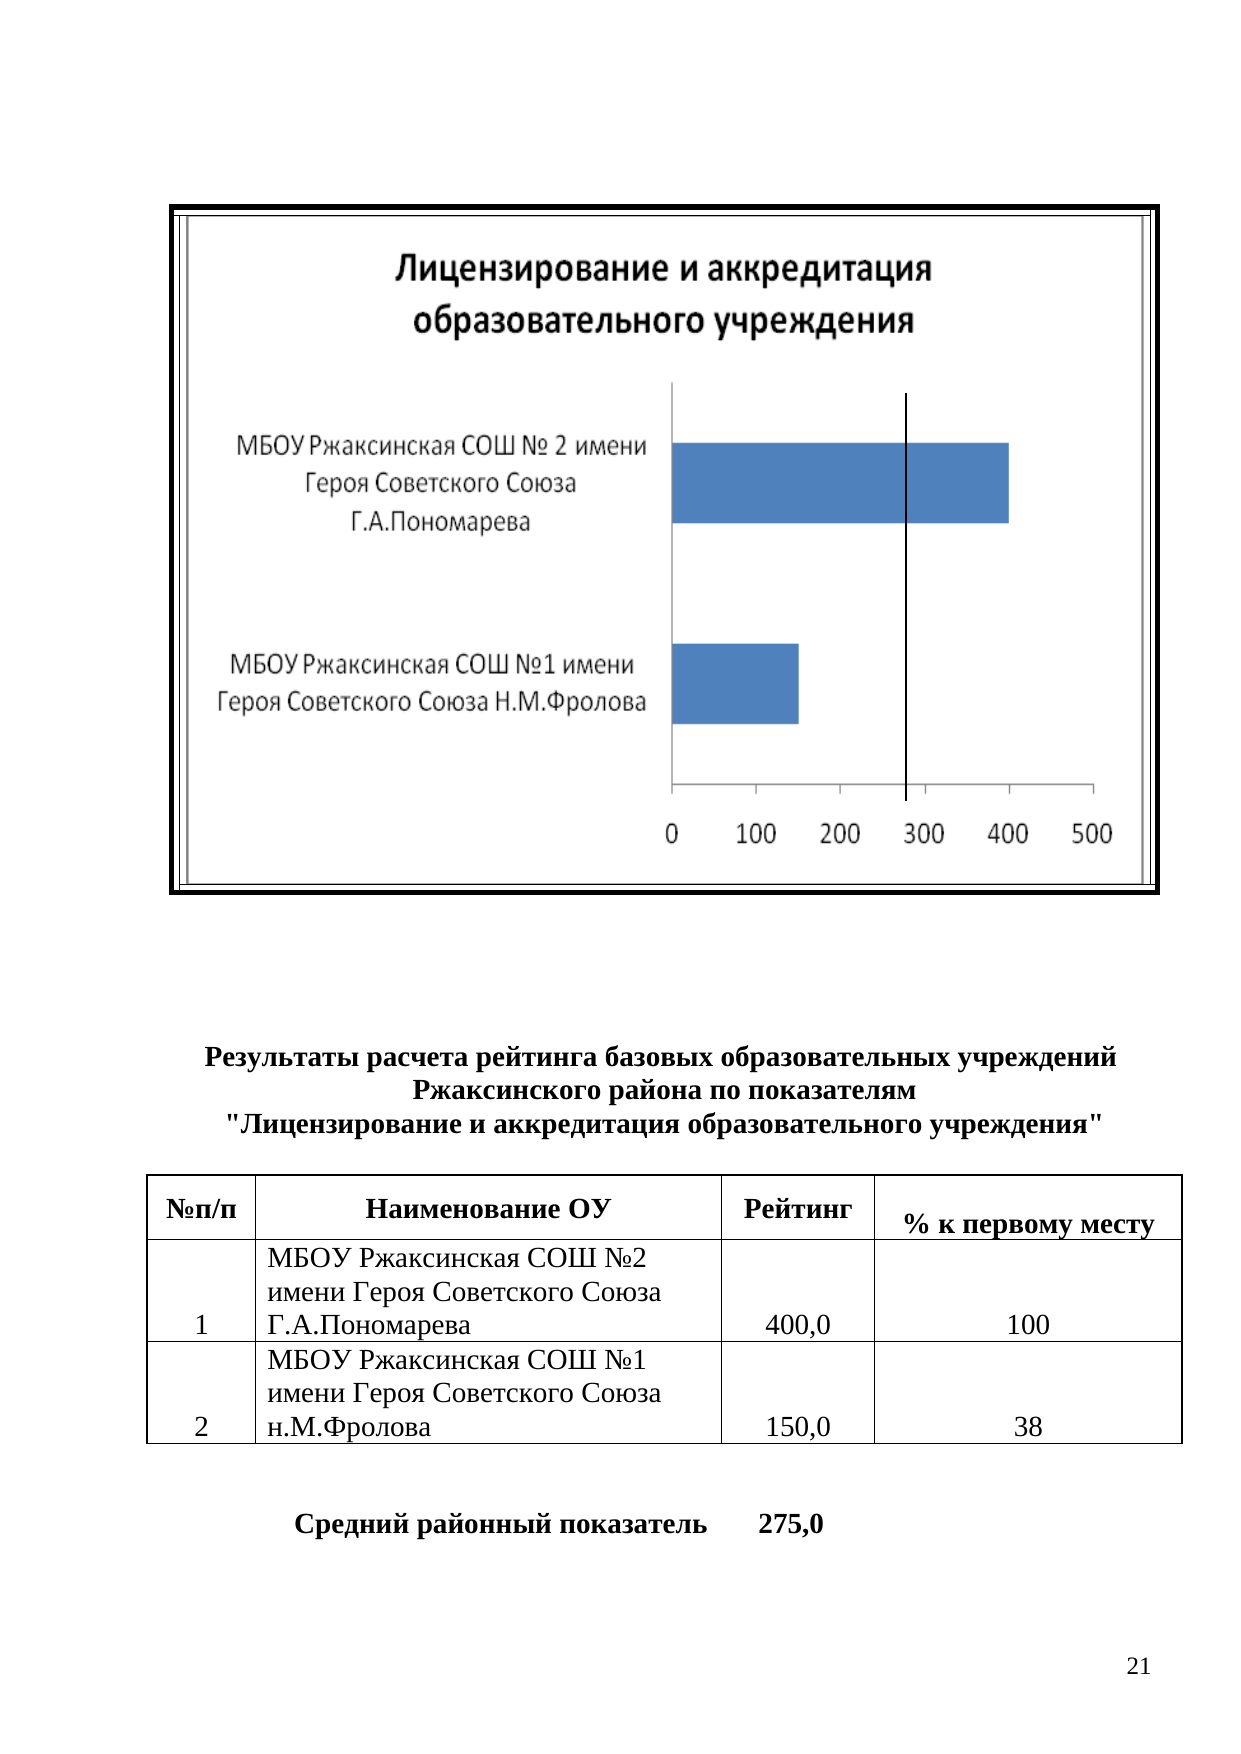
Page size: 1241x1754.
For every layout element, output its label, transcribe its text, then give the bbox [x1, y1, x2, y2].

table_cell 400,0 [722, 1240, 874, 1341]
table_cell [256, 1139, 722, 1174]
table_cell МБОУ Ржаксинская СОШ №1 имени Героя Советского Союза н.М.Фролова [256, 1342, 721, 1443]
table_cell 150,0 [722, 1342, 874, 1443]
table_cell [722, 1139, 874, 1174]
table_header Результаты расчета рейтинга базовых образовательных учреждений Ржаксинского района по показателям "Лицензирование и аккредитация образовательного учреждения" [147, 176, 1182, 1139]
table_cell 100 [875, 1240, 1181, 1341]
table_cell Рейтинг [722, 1176, 874, 1239]
table_cell [874, 1139, 1182, 1174]
table_cell МБОУ Ржаксинская СОШ №2 имени Героя Советского Союза Г.А.Пономарева [256, 1240, 721, 1341]
table_cell 2 [148, 1342, 255, 1443]
table_cell Наименование ОУ [256, 1176, 721, 1239]
table_cell [147, 1139, 256, 1174]
table_cell №п/п [148, 1176, 255, 1239]
table_cell 38 [875, 1342, 1181, 1443]
table_cell 1 [148, 1240, 255, 1341]
text Средний районный показатель 275,0 [177, 1506, 1152, 1539]
picture [185, 216, 1144, 884]
table_cell % к первому месту [875, 1176, 1181, 1239]
